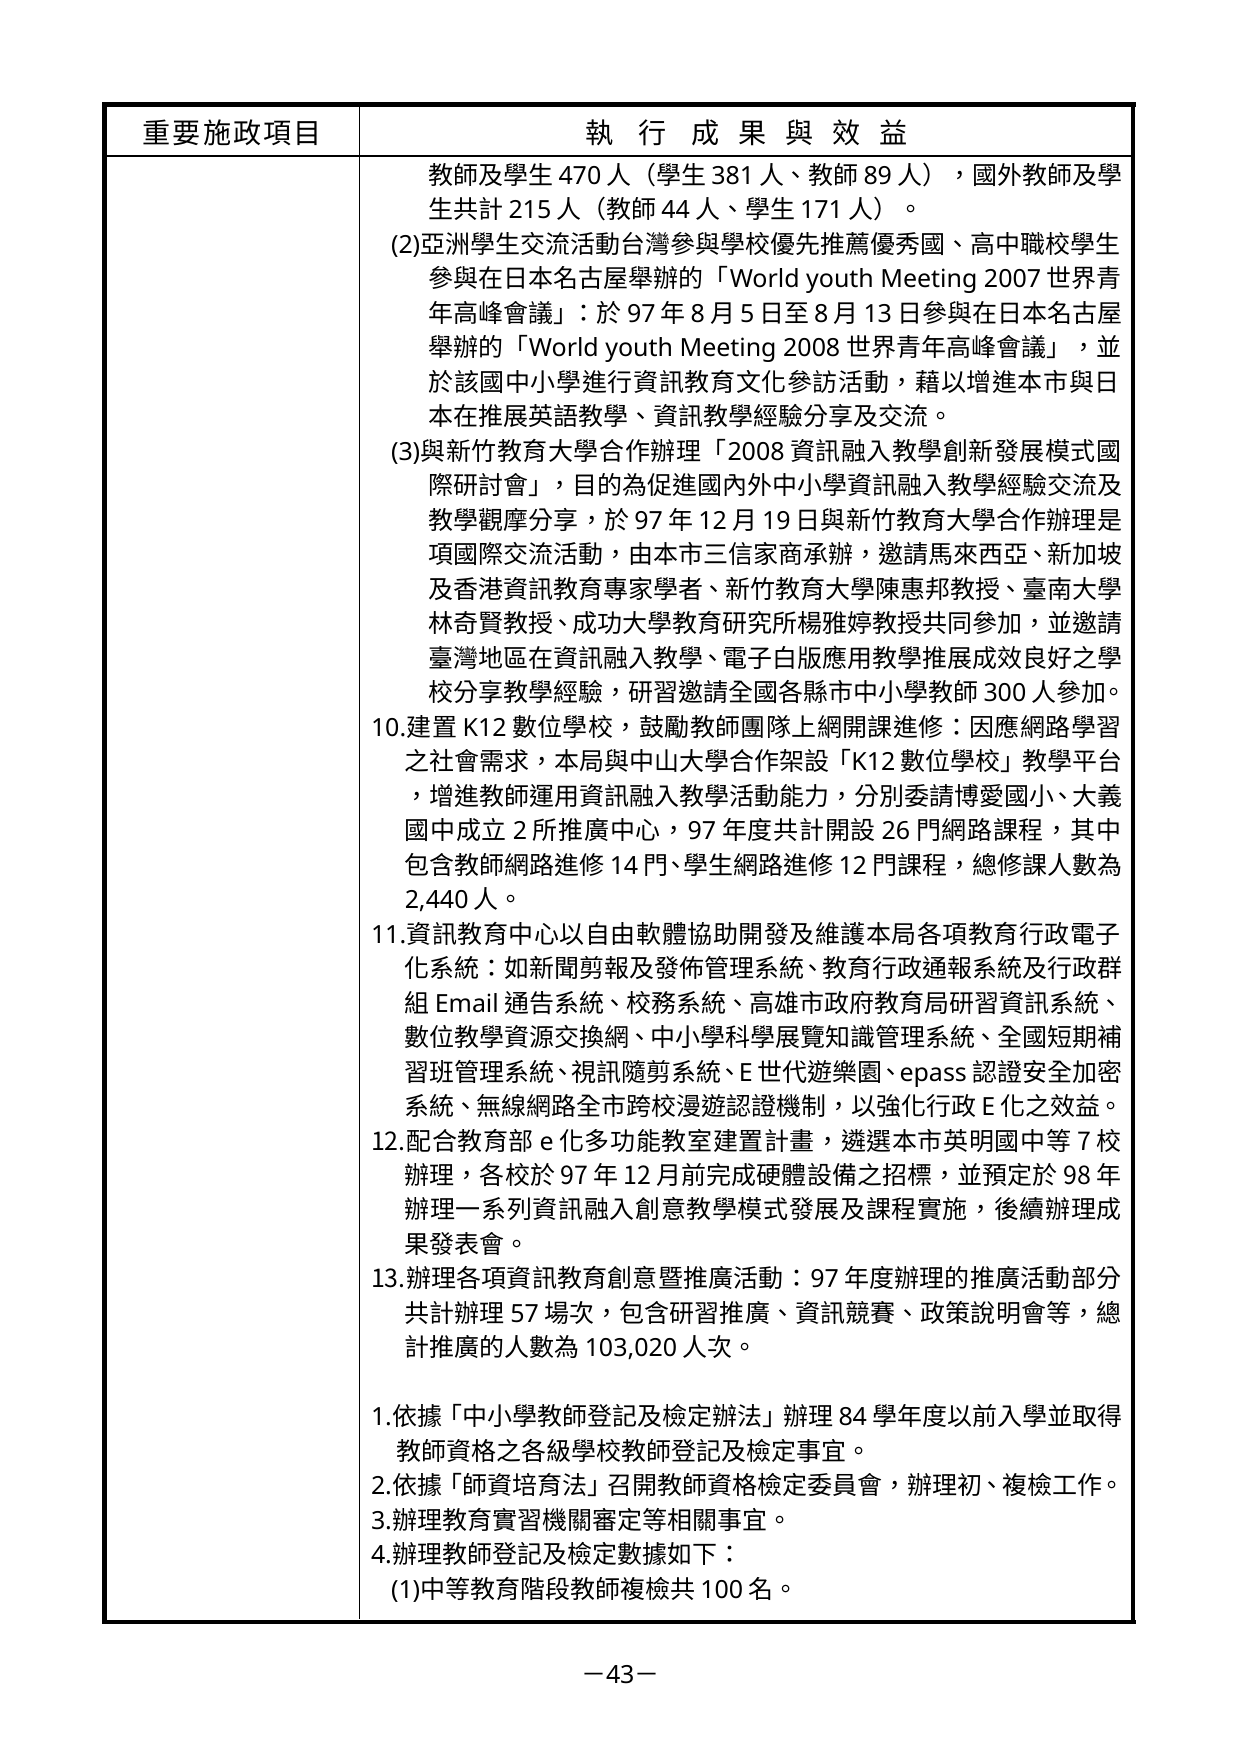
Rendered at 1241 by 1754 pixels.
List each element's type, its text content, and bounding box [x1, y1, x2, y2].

table_cell 教師及學生470人（學生381人、教師89人），國外教師及學生共計215人（教師44人、學生171人）。 (2)亞洲學生交流活動台灣參與學校優先推薦優秀國、高中職校學生參與在日本名古屋舉辦的「World youth Meeting 2007世界青年高峰會議」：於97年8月5日至8月13日參與在日本名古屋舉辦的「World youth Meeting 2008世界青年高峰會議」，並於該國中小學進行資訊教育文化參訪活動，藉以增進本市與日本在推展英語教學、資訊教學經驗分享及交流。 (3)與新竹教育大學合作辦理「2008資訊融入教學創新發展模式國際研討會」，目的為促進國內外中小學資訊融入教學經驗交流及教學觀摩分享，於97年12月19日與新竹教育大學合作辦理是項國際交流活動，由本市三信家商承辦，邀請馬來西亞、新加坡及香港資訊教育專家學者、新竹教育大學陳惠邦教授、臺南大學林奇賢教授、成功大學教育研究所楊雅婷教授共同參加，並邀請臺灣地區在資訊融入教學、電子白版應用教學推展成效良好之學校分享教學經驗，研習邀請全國各縣市中小學教師300人參加。 10.建置K12數位學校，鼓勵教師團隊上網開課進修：因應網路學習之社會需求，本局與中山大學合作架設「K12數位學校」教學平台，增進教師運用資訊融入教學活動能力，分別委請博愛國小、大義國中成立2所推廣中心，97年度共計開設26門網路課程，其中包含教師網路進修14門、學生網路進修12門課程，總修課人數為2,440人。 11.資訊教育中心以自由軟體協助開發及維護本局各項教育行政電子化系統：如新聞剪報及發佈管理系統、教育行政通報系統及行政群組Email通告系統、校務系統、高雄市政府教育局研習資訊系統、數位教學資源交換網、中小學科學展覽知識管理系統、全國短期補習班管理系統、視訊隨剪系統、E世代遊樂園、epass認證安全加密系統、無線網路全市跨校漫遊認證機制，以強化行政E化之效益。 12.配合教育部e化多功能教室建置計畫，遴選本市英明國中等7校辦理，各校於97年12月前完成硬體設備之招標，並預定於98年辦理一系列資訊融入創意教學模式發展及課程實施，後續辦理成果發表會。 13.辦理各項資訊教育創意暨推廣活動：97年度辦理的推廣活動部分共計辦理57場次，包含研習推廣、資訊競賽、政策說明會等，總計推廣的人數為103,020人次。 1.依據「中小學教師登記及檢定辦法」辦理84學年度以前入學並取得教師資格之各級學校教師登記及檢定事宜。 2.依據「師資培育法」召開教師資格檢定委員會，辦理初、複檢工作。 3.辦理教育實習機關審定等相關事宜。 4.辦理教師登記及檢定數據如下： (1)中等教育階段教師複檢共100名。 [360, 157, 1131, 1619]
table_cell [107, 157, 359, 1619]
table_header 執 行 成 果 與 效 益 [360, 107, 1131, 155]
table_header 重要施政項目 [107, 107, 359, 155]
